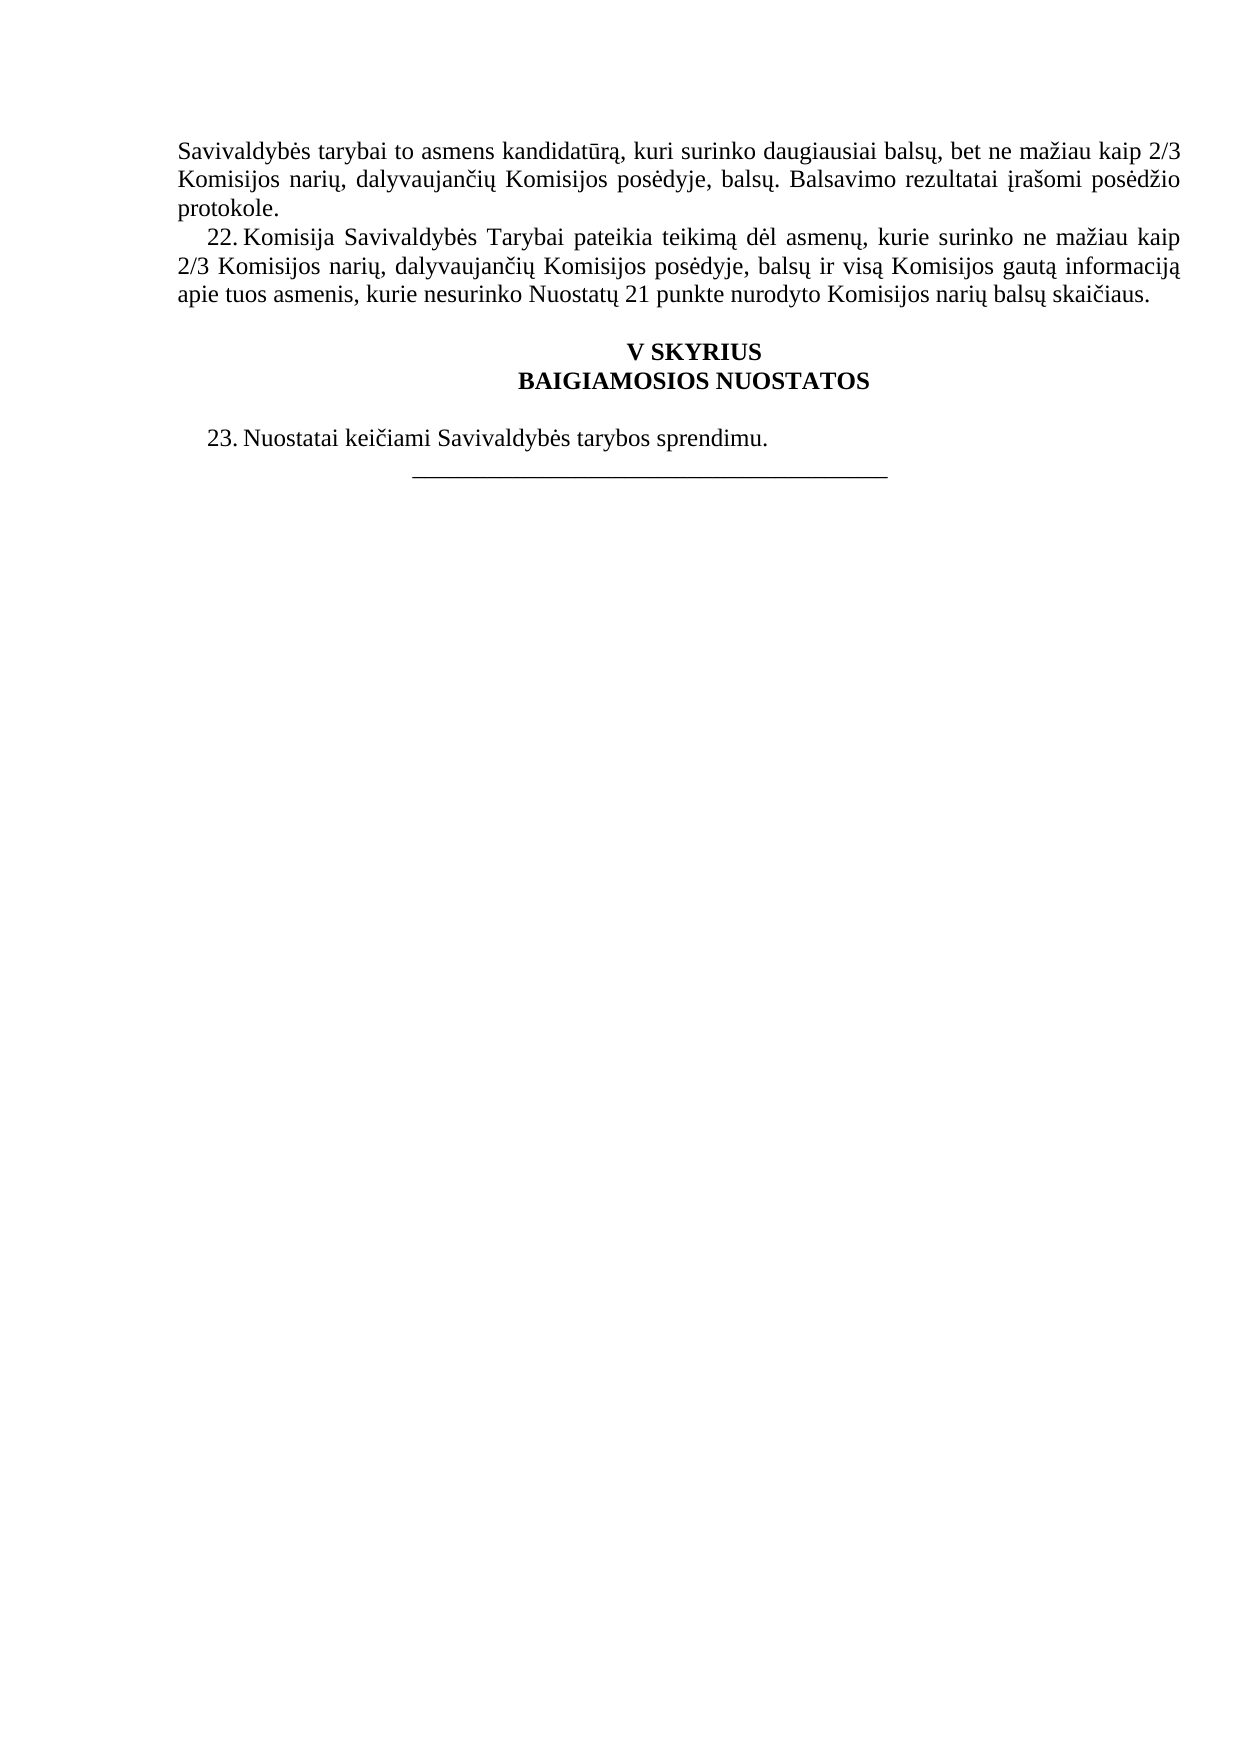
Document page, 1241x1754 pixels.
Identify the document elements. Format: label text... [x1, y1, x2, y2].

text 23. Nuostatai keičiami Savivaldybės tarybos sprendimu. [177, 423, 1181, 452]
text Savivaldybės tarybai to asmens kandidatūrą, kuri surinko daugiausiai balsų, bet ne mažiau kaip 2/3 Komisijos narių, dalyvaujančių Komisijos posėdyje, balsų. Balsavimo rezultatai įrašomi posėdžio protokole. [177, 136, 1181, 222]
text ______________________________________ [118, 452, 1181, 481]
text 22. Komisija Savivaldybės Tarybai pateikia teikimą dėl asmenų, kurie surinko ne mažiau kaip 2/3 Komisijos narių, dalyvaujančių Komisijos posėdyje, balsų ir visą Komisijos gautą informaciją apie tuos asmenis, kurie nesurinko Nuostatų 21 punkte nurodyto Komisijos narių balsų skaičiaus. [177, 222, 1181, 308]
text BAIGIAMOSIOS NUOSTATOS [118, 366, 1181, 394]
text V SKYRIUS [118, 337, 1181, 366]
